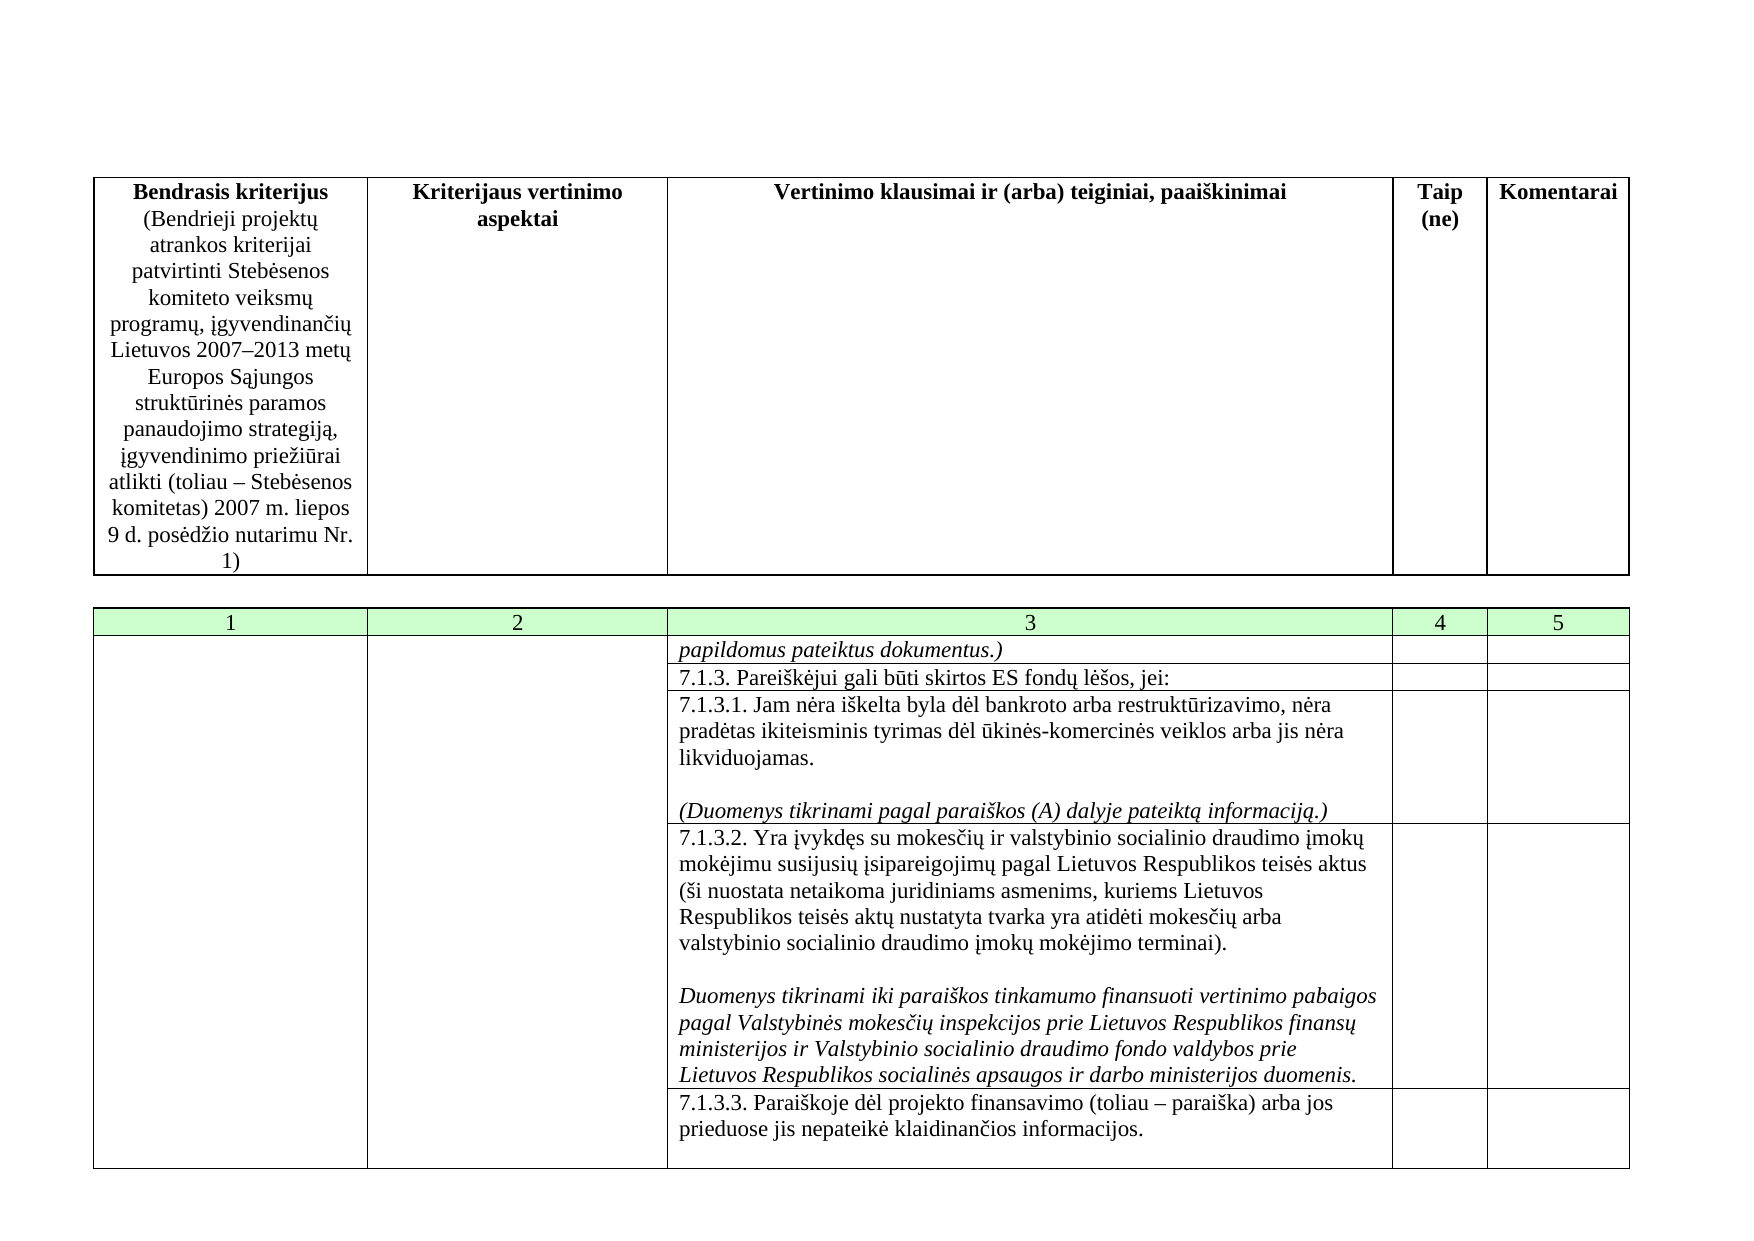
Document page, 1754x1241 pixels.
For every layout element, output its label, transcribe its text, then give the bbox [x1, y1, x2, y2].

table_cell 7.1.3. Pareiškėjui gali būti skirtos ES fondų lėšos, jei: [668, 664, 1392, 690]
table_cell [1393, 1089, 1487, 1168]
table_cell [1488, 824, 1629, 1088]
table_cell [1393, 691, 1487, 823]
table_cell 7.1.3.1. Jam nėra iškelta byla dėl bankroto arba restruktūrizavimo, nėra pradėtas ikiteisminis tyrimas dėl ūkinės-komercinės veiklos arba jis nėra likviduojamas. (Duomenys tikrinami pagal paraiškos (A) dalyje pateiktą informaciją.) [668, 691, 1392, 823]
table_cell [94, 576, 367, 607]
table_cell [1393, 824, 1487, 1088]
table_cell 2 [368, 609, 667, 635]
table_header Komentarai [1488, 178, 1628, 573]
table_header Bendrasis kriterijus (Bendrieji projektų atrankos kriterijai patvirtinti Stebėsenos komiteto veiksmų programų, įgyvendinančių Lietuvos 2007–2013 metų Europos Sąjungos struktūrinės paramos panaudojimo strategiją, įgyvendinimo priežiūrai atlikti (toliau – Stebėsenos komitetas) 2007 m. liepos 9 d. posėdžio nutarimu Nr. 1) [95, 178, 367, 573]
table_cell 5 [1488, 609, 1629, 635]
table_cell [368, 636, 667, 1168]
table_cell [1393, 576, 1487, 607]
table_cell [368, 576, 668, 607]
table_cell 3 [668, 609, 1392, 635]
table_cell [1488, 664, 1629, 690]
table_cell 4 [1393, 609, 1487, 635]
table_cell papildomus pateiktus dokumentus.) [668, 636, 1392, 663]
table_cell [1393, 664, 1487, 690]
table_cell [1393, 636, 1487, 663]
table_header Taip (ne) [1394, 178, 1486, 573]
table_cell 7.1.3.3. Paraiškoje dėl projekto finansavimo (toliau – paraiška) arba jos prieduose jis nepateikė klaidinančios informacijos. [668, 1089, 1392, 1168]
table_cell [94, 636, 367, 1168]
table_cell [1488, 636, 1629, 663]
table_header Kriterijaus vertinimo aspektai [368, 178, 667, 573]
table_cell [1488, 691, 1629, 823]
table_cell 7.1.3.2. Yra įvykdęs su mokesčių ir valstybinio socialinio draudimo įmokų mokėjimu susijusių įsipareigojimų pagal Lietuvos Respublikos teisės aktus (ši nuostata netaikoma juridiniams asmenims, kuriems Lietuvos Respublikos teisės aktų nustatyta tvarka yra atidėti mokesčių arba valstybinio socialinio draudimo įmokų mokėjimo terminai). Duomenys tikrinami iki paraiškos tinkamumo finansuoti vertinimo pabaigos pagal Valstybinės mokesčių inspekcijos prie Lietuvos Respublikos finansų ministerijos ir Valstybinio socialinio draudimo fondo valdybos prie Lietuvos Respublikos socialinės apsaugos ir darbo ministerijos duomenis. [668, 824, 1392, 1088]
table_cell [1488, 1089, 1629, 1168]
table_header Vertinimo klausimai ir (arba) teiginiai, paaiškinimai [668, 178, 1392, 573]
table_cell 1 [94, 609, 367, 635]
table_cell [1487, 576, 1629, 607]
table_cell [668, 576, 1393, 607]
